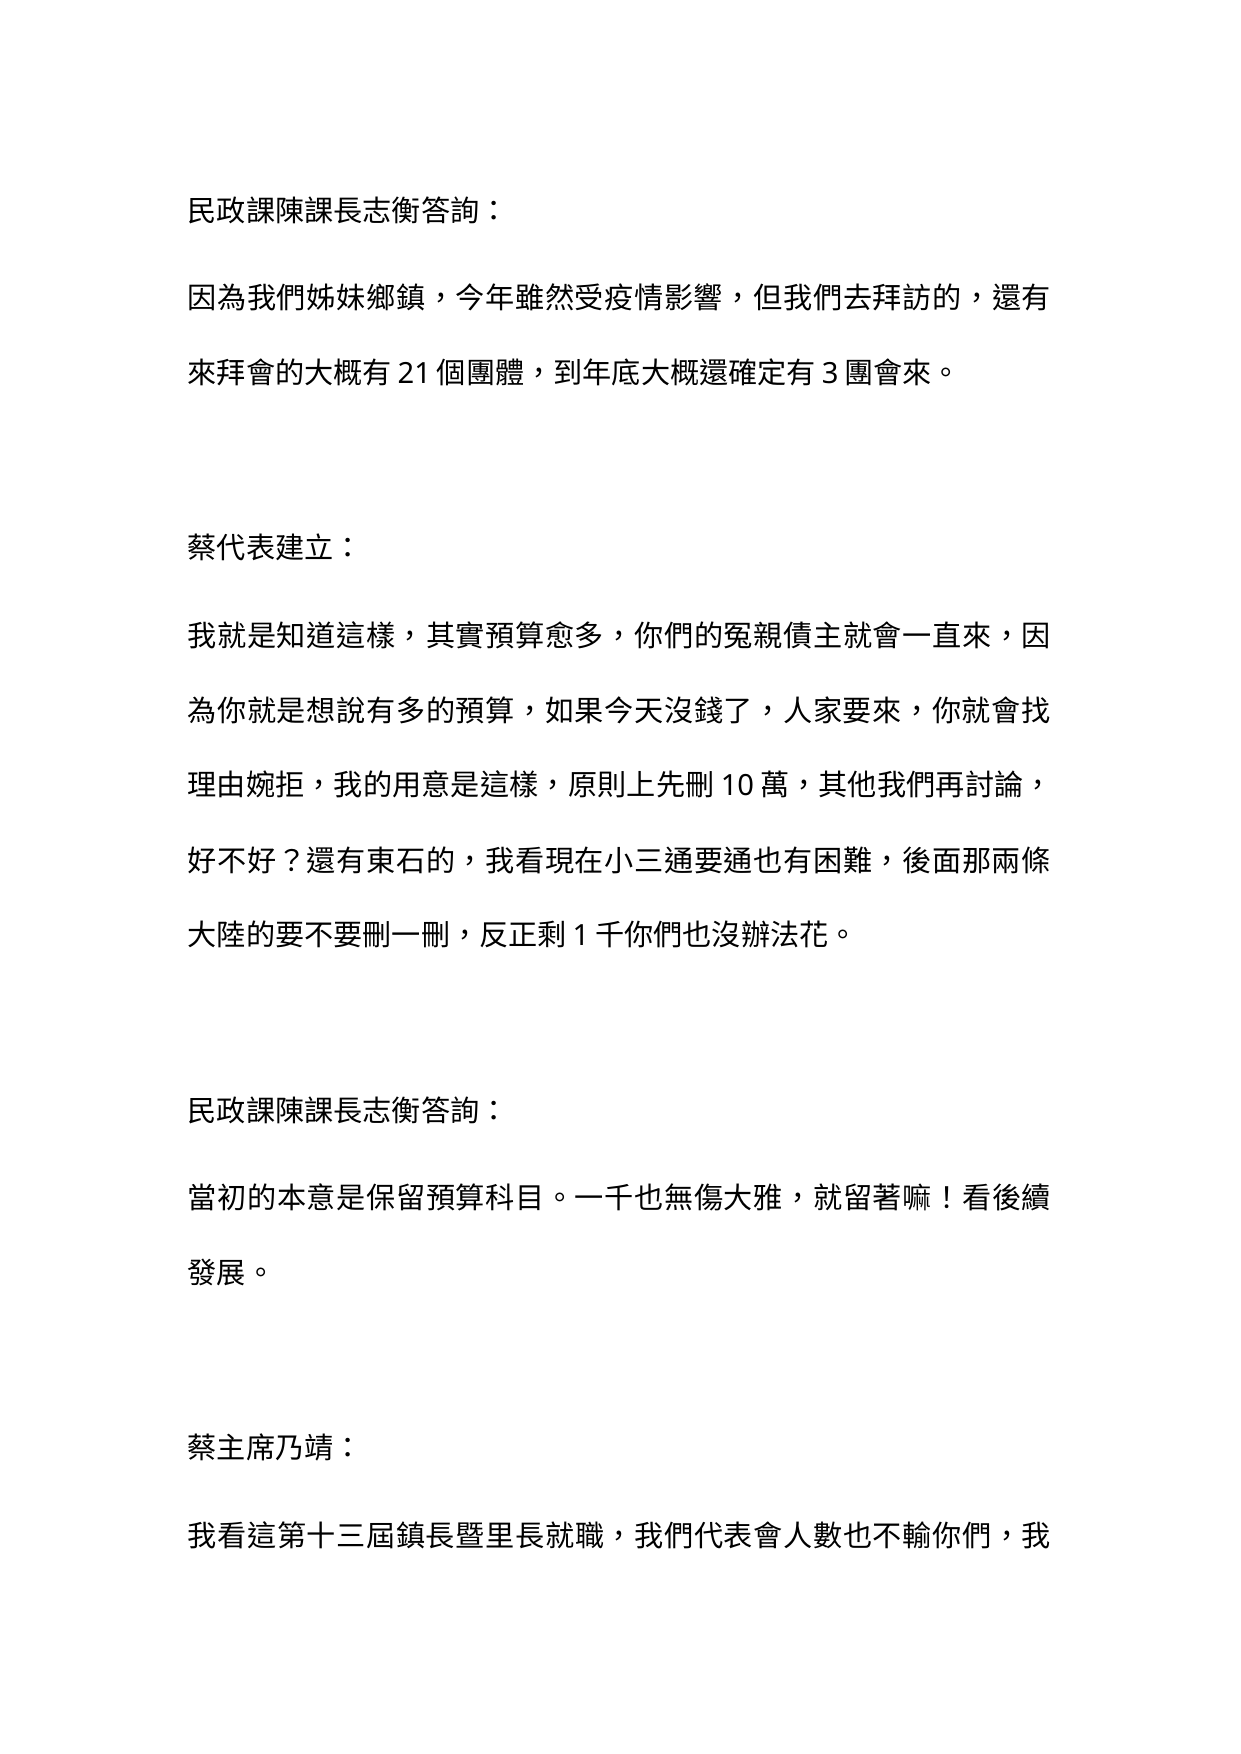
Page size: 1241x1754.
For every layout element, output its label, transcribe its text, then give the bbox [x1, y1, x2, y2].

text 我看這第十三屆鎮長暨里長就職，我們代表會人數也不輸你們，我 [187, 1489, 1053, 1564]
text 蔡主席乃靖： [187, 1402, 1053, 1477]
text 民政課陳課長志衡答詢： [187, 164, 1053, 239]
text 民政課陳課長志衡答詢： [187, 1064, 1053, 1139]
text 蔡代表建立： [187, 502, 1053, 577]
text 當初的本意是保留預算科目。一千也無傷大雅，就留著嘛！看後續發展。 [187, 1152, 1053, 1302]
text 因為我們姊妹鄉鎮，今年雖然受疫情影響，但我們去拜訪的，還有來拜會的大概有21個團體，到年底大概還確定有3團會來。 [187, 252, 1053, 402]
text 我就是知道這樣，其實預算愈多，你們的冤親債主就會一直來，因為你就是想說有多的預算，如果今天沒錢了，人家要來，你就會找理由婉拒，我的用意是這樣，原則上先刪10萬，其他我們再討論，好不好？還有東石的，我看現在小三通要通也有困難，後面那兩條大陸的要不要刪一刪，反正剩1千你們也沒辦法花。 [187, 589, 1053, 964]
